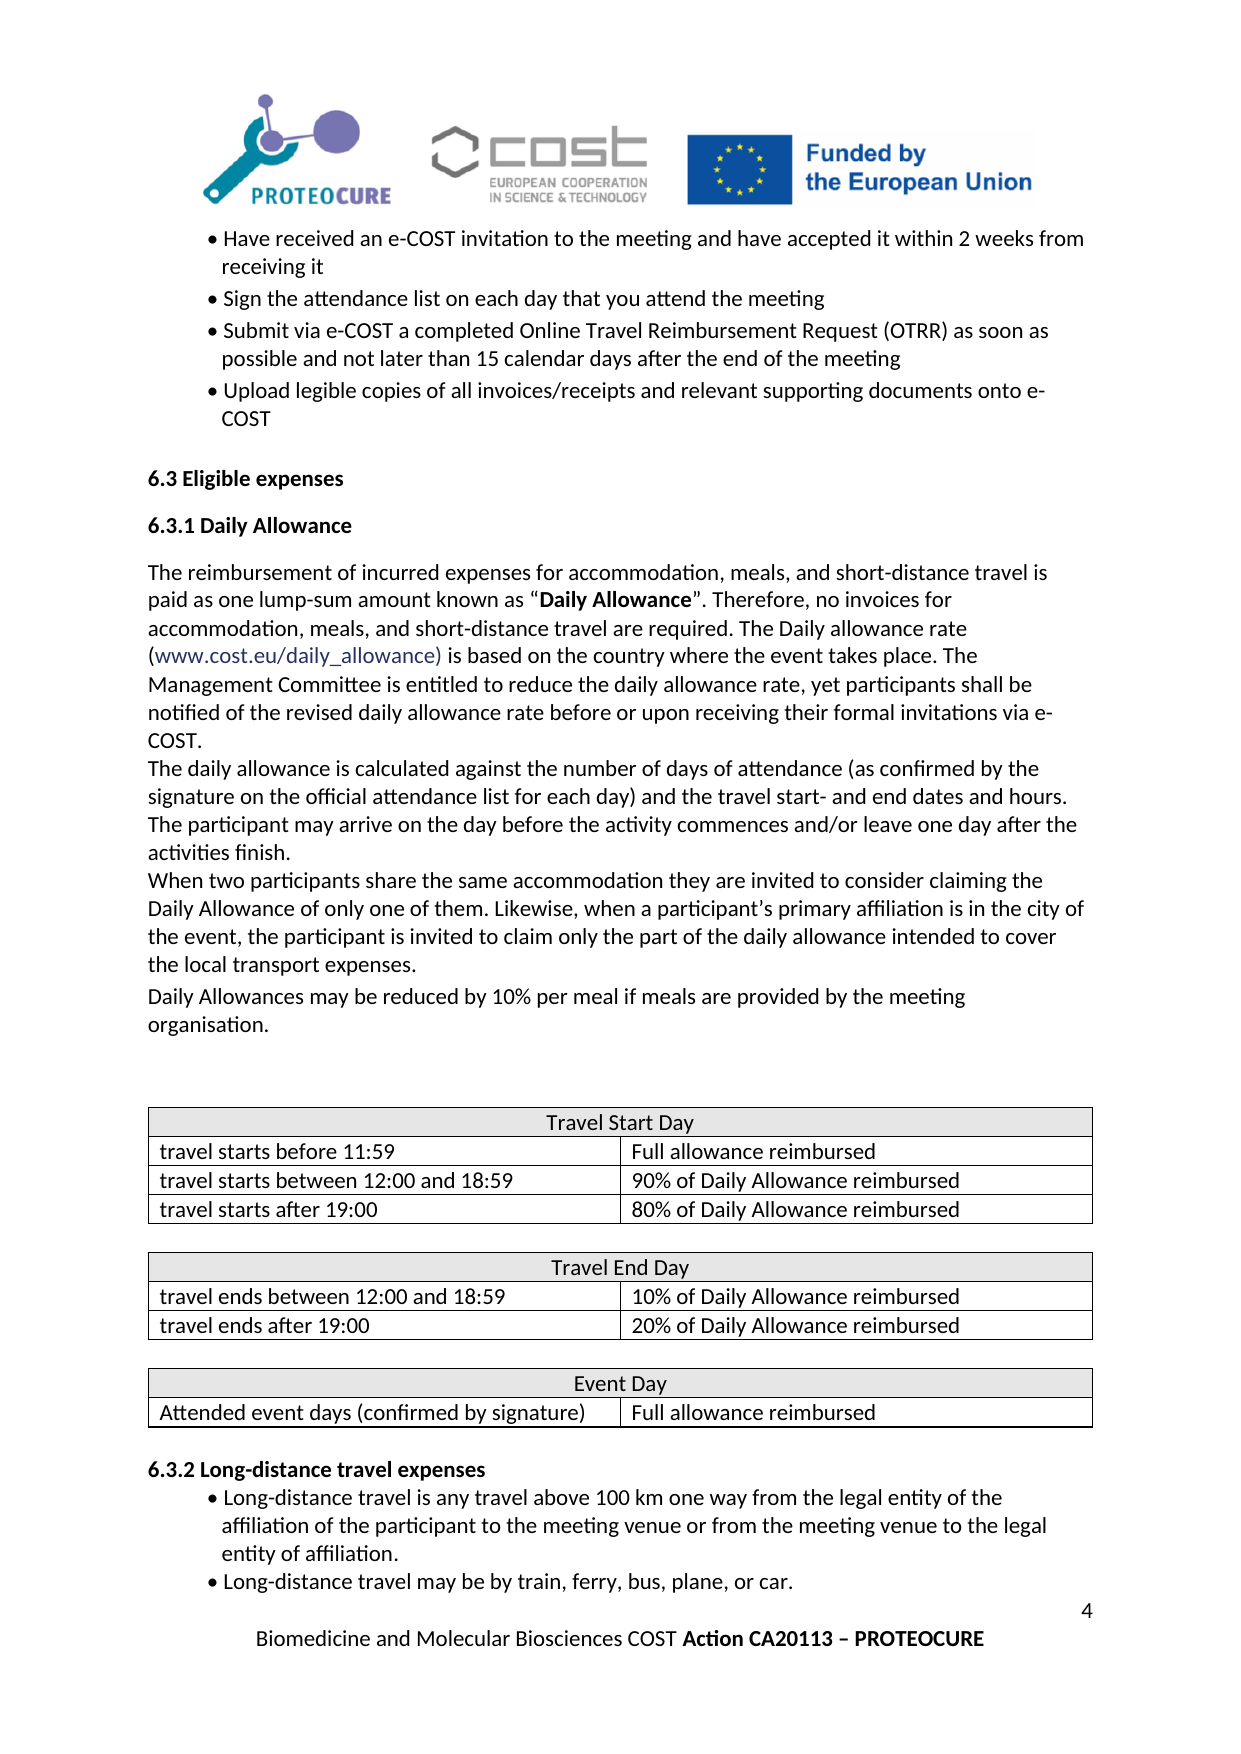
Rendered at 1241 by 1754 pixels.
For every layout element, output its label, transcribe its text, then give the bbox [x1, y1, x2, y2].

text When two participants share the same accommodation they are invited to consider claiming the Daily Allowance of only one of them. Likewise, when a participant’s primary affiliation is in the city of the event, the participant is invited to claim only the part of the daily allowance intended to cover the local transport expenses. [148, 866, 1093, 978]
text • Have received an e-COST invitation to the meeting and have accepted it within 2 weeks from receiving it [207, 224, 1093, 280]
table_cell 20% of Daily Allowance reimbursed [621, 1311, 1092, 1339]
table_cell travel starts after 19:00 [149, 1195, 620, 1223]
picture [183, 73, 1050, 224]
table_cell Full allowance reimbursed [621, 1137, 1092, 1165]
text Daily Allowances may be reduced by 10% per meal if meals are provided by the meeting organisation. [148, 982, 1093, 1038]
table_cell travel ends between 12:00 and 18:59 [149, 1282, 620, 1310]
text The reimbursement of incurred expenses for accommodation, meals, and short-distance travel is paid as one lump-sum amount known as “Daily Allowance”. Therefore, no invoices for accommodation, meals, and short-distance travel are required. The Daily allowance rate (www.cost.eu/daily_allowance) is based on the country where the event takes place. The Management Committee is entitled to reduce the daily allowance rate, yet participants shall be notified of the revised daily allowance rate before or upon receiving their formal invitations via e-COST. [148, 558, 1093, 754]
text • Long-distance travel may be by train, ferry, bus, plane, or car. [207, 1567, 1093, 1596]
text • Long-distance travel is any travel above 100 km one way from the legal entity of the affiliation of the participant to the meeting venue or from the meeting venue to the legal entity of affiliation. [207, 1483, 1093, 1567]
table_cell 80% of Daily Allowance reimbursed [621, 1195, 1092, 1223]
text The daily allowance is calculated against the number of days of attendance (as confirmed by the signature on the official attendance list for each day) and the travel start- and end dates and hours. The participant may arrive on the day before the activity commences and/or leave one day after the activities finish. [148, 754, 1093, 866]
text 6.3.2 Long-distance travel expenses [148, 1455, 1093, 1483]
table_cell 90% of Daily Allowance reimbursed [621, 1166, 1092, 1194]
text 6.3 Eligible expenses [148, 464, 1093, 492]
table_cell travel ends after 19:00 [149, 1311, 620, 1339]
table_cell 10% of Daily Allowance reimbursed [621, 1282, 1092, 1310]
text • Sign the attendance list on each day that you attend the meeting [207, 284, 1093, 312]
table_cell travel starts before 11:59 [149, 1137, 620, 1165]
table_header Travel End Day [149, 1253, 1092, 1281]
text • Submit via e-COST a completed Online Travel Reimbursement Request (OTRR) as soon as possible and not later than 15 calendar days after the end of the meeting [207, 316, 1093, 372]
table_header Event Day [149, 1369, 1092, 1397]
table_cell Attended event days (confirmed by signature) [149, 1398, 620, 1426]
table_header Travel Start Day [149, 1108, 1092, 1136]
text • Upload legible copies of all invoices/receipts and relevant supporting documents onto e-COST [207, 376, 1093, 432]
table_cell travel starts between 12:00 and 18:59 [149, 1166, 620, 1194]
text 6.3.1 Daily Allowance [148, 511, 1093, 539]
table_cell Full allowance reimbursed [621, 1398, 1092, 1426]
